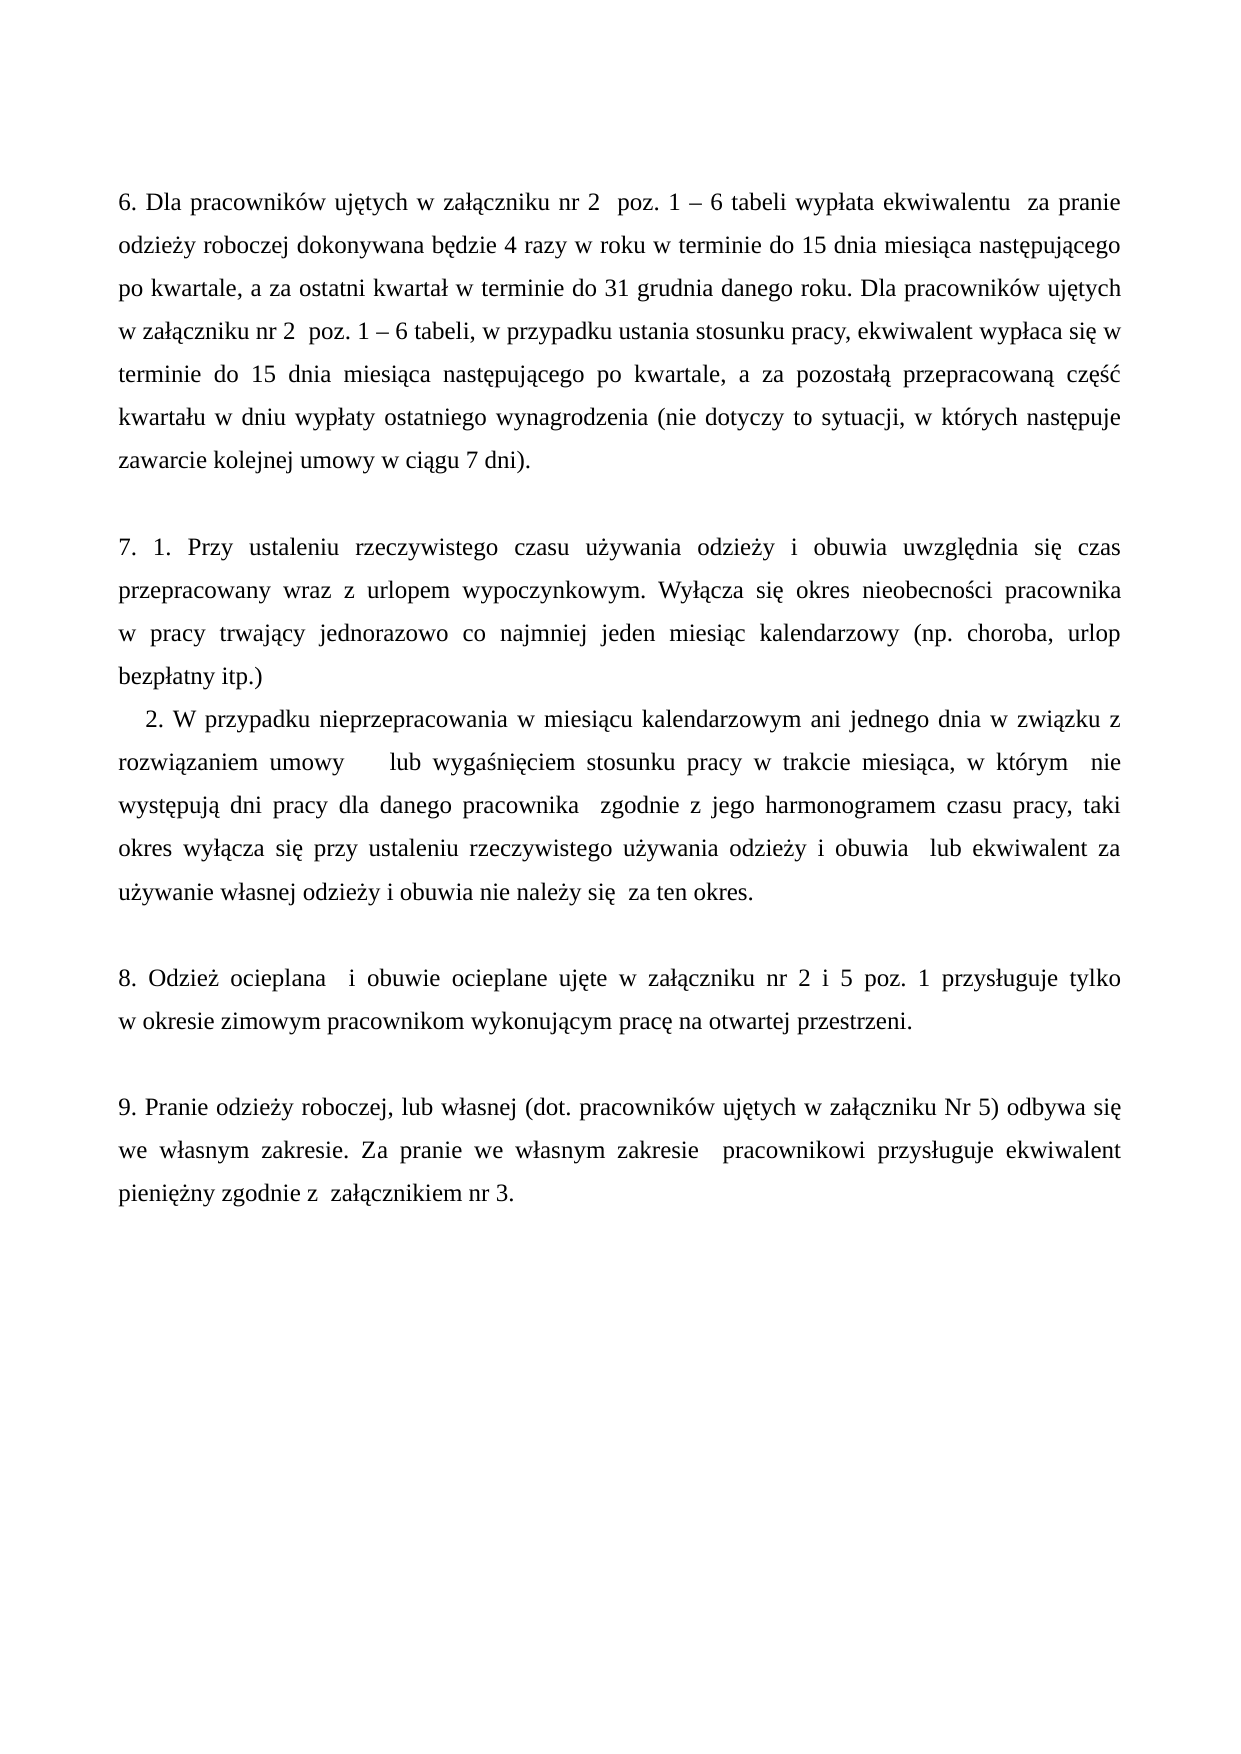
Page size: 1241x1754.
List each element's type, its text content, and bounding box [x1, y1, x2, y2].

text 6. Dla pracowników ujętych w załączniku nr 2 poz. 1 – 6 tabeli wypłata ekwiwalentu za pranie odzieży roboczej dokonywana będzie 4 razy w roku w terminie do 15 dnia miesiąca następującego po kwartale, a za ostatni kwartał w terminie do 31 grudnia danego roku. Dla pracowników ujętych w załączniku nr 2 poz. 1 – 6 tabeli, w przypadku ustania stosunku pracy, ekwiwalent wypłaca się w terminie do 15 dnia miesiąca następującego po kwartale, a za pozostałą przepracowaną część kwartału w dniu wypłaty ostatniego wynagrodzenia (nie dotyczy to sytuacji, w których następuje zawarcie kolejnej umowy w ciągu 7 dni). [118, 187, 1122, 474]
text 7. 1. Przy ustaleniu rzeczywistego czasu używania odzieży i obuwia uwzględnia się czas przepracowany wraz z urlopem wypoczynkowym. Wyłącza się okres nieobecności pracownika w pracy trwający jednorazowo co najmniej jeden miesiąc kalendarzowy (np. choroba, urlop bezpłatny itp.) [118, 532, 1122, 690]
text 9. Pranie odzieży roboczej, lub własnej (dot. pracowników ujętych w załączniku Nr 5) odbywa się we własnym zakresie. Za pranie we własnym zakresie pracownikowi przysługuje ekwiwalent pieniężny zgodnie z załącznikiem nr 3. [118, 1092, 1122, 1207]
text 8. Odzież ocieplana i obuwie ocieplane ujęte w załączniku nr 2 i 5 poz. 1 przysługuje tylko w okresie zimowym pracownikom wykonującym pracę na otwartej przestrzeni. [118, 963, 1122, 1035]
text 2. W przypadku nieprzepracowania w miesiącu kalendarzowym ani jednego dnia w związku z rozwiązaniem umowy lub wygaśnięciem stosunku pracy w trakcie miesiąca, w którym nie występują dni pracy dla danego pracownika zgodnie z jego harmonogramem czasu pracy, taki okres wyłącza się przy ustaleniu rzeczywistego używania odzieży i obuwia lub ekwiwalent za używanie własnej odzieży i obuwia nie należy się za ten okres. [118, 704, 1122, 905]
